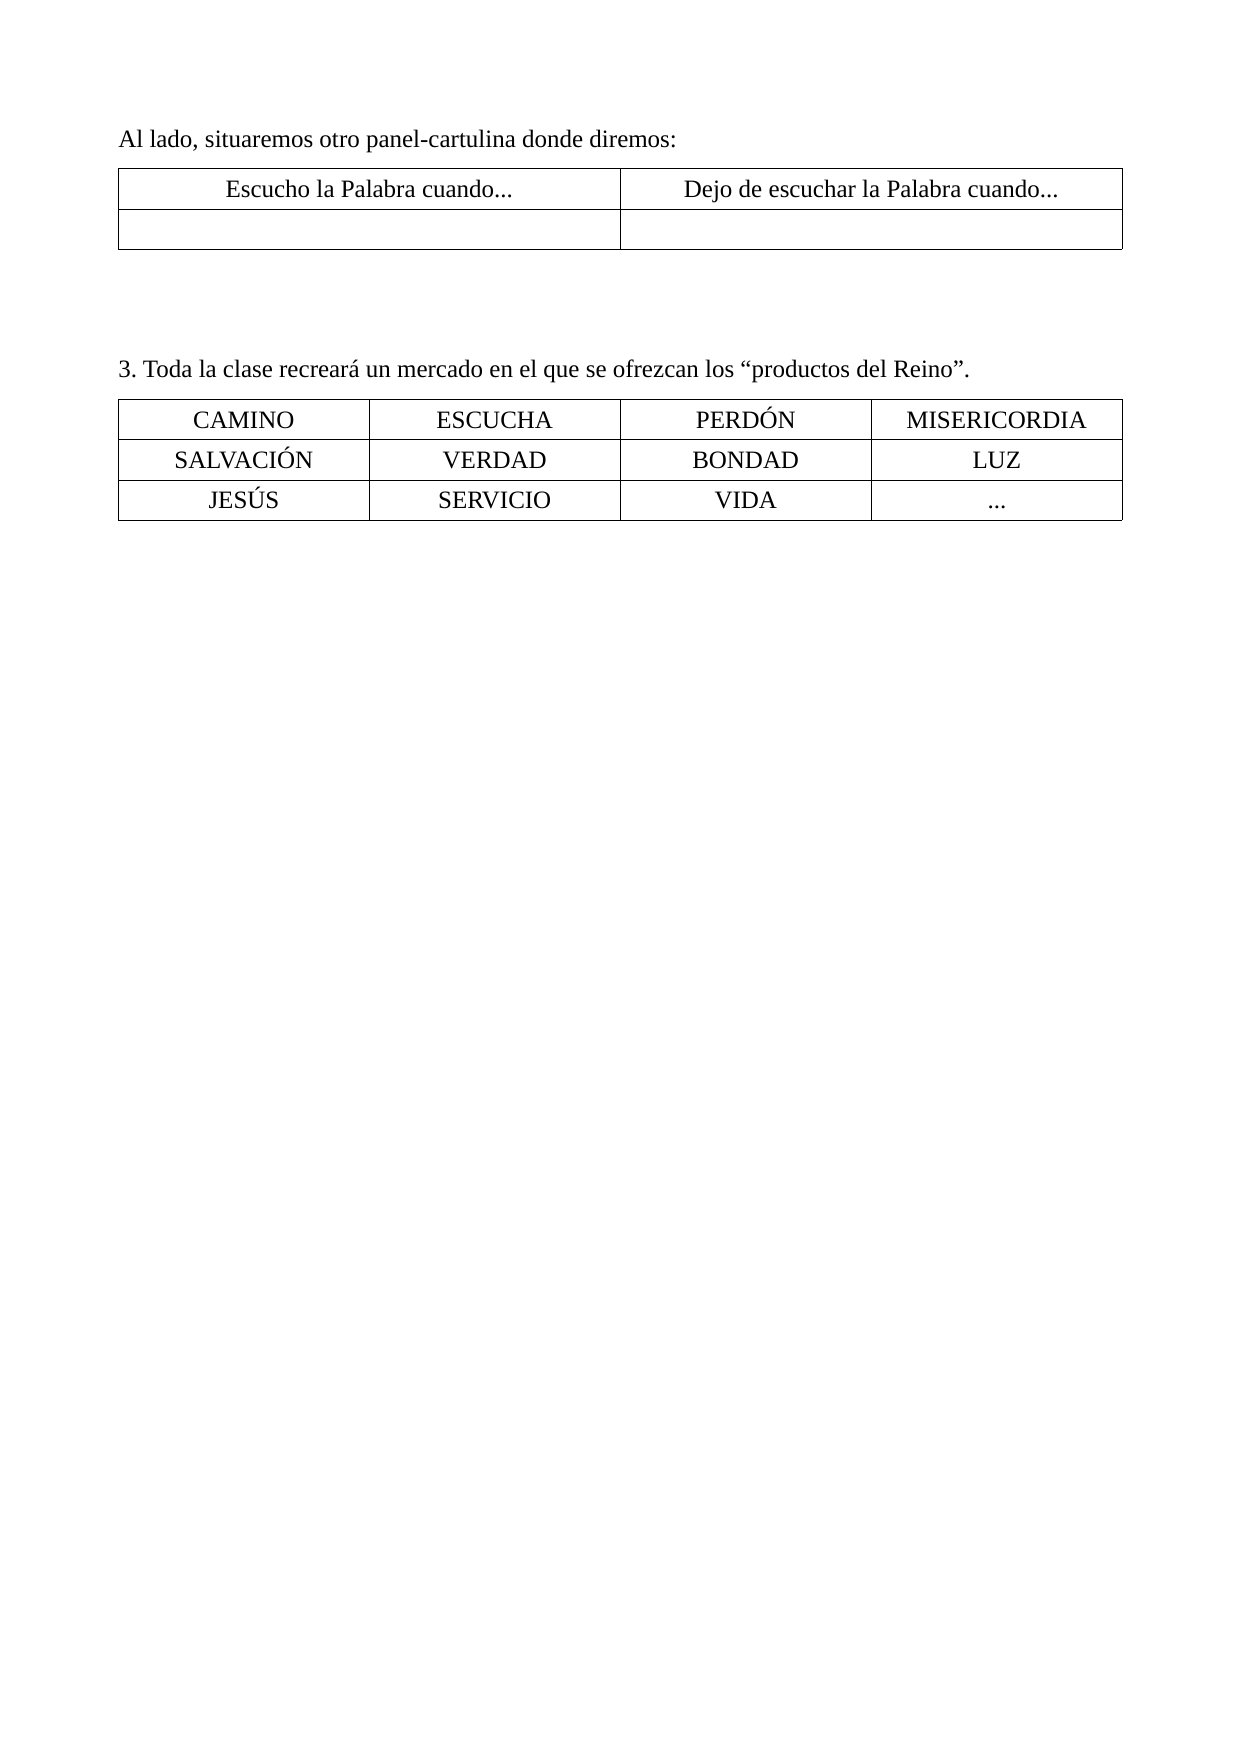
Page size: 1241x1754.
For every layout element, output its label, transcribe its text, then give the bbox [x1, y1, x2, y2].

table_cell VERDAD [370, 440, 620, 479]
table_header MISERICORDIA [872, 400, 1122, 439]
table_cell SERVICIO [370, 481, 620, 520]
table_cell ... [872, 481, 1122, 520]
table_cell LUZ [872, 440, 1122, 479]
table_cell VIDA [621, 481, 871, 520]
table_cell [119, 210, 620, 249]
table_header PERDÓN [621, 400, 871, 439]
table_cell SALVACIÓN [119, 440, 369, 479]
table_cell JESÚS [119, 481, 369, 520]
table_header Dejo de escuchar la Palabra cuando... [621, 169, 1122, 208]
text Al lado, situaremos otro panel-cartulina donde diremos: [118, 118, 1122, 152]
table_cell BONDAD [621, 440, 871, 479]
table_cell [621, 210, 1122, 249]
table_header Escucho la Palabra cuando... [119, 169, 620, 208]
table_header CAMINO [119, 400, 369, 439]
text 3. Toda la clase recreará un mercado en el que se ofrezcan los “productos del Reino”. [118, 349, 1122, 383]
table_header ESCUCHA [370, 400, 620, 439]
